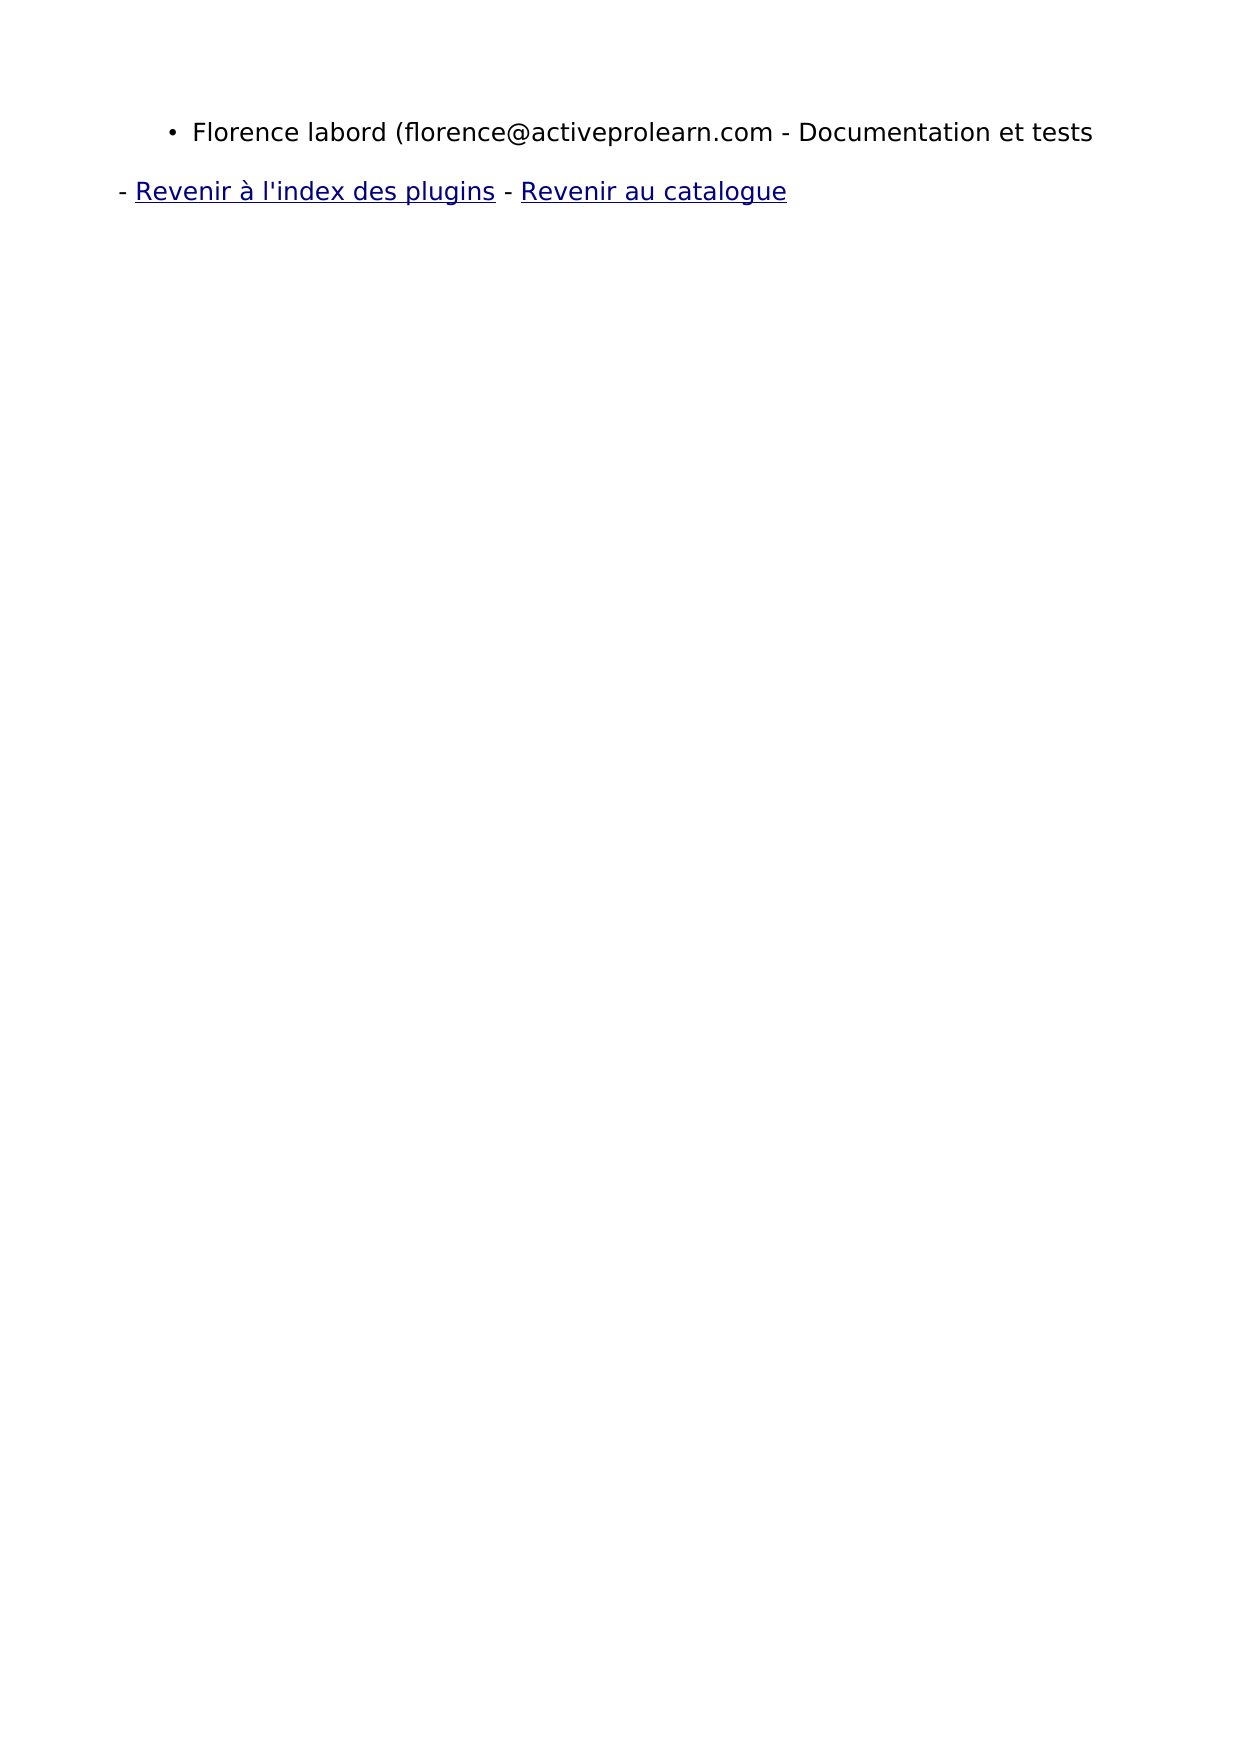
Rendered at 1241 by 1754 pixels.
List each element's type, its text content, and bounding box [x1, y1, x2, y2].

text - Revenir à l'index des plugins - Revenir au catalogue [118, 177, 1122, 206]
list Florence labord (florence@activeprolearn.com - Documentation et tests [177, 118, 1122, 147]
